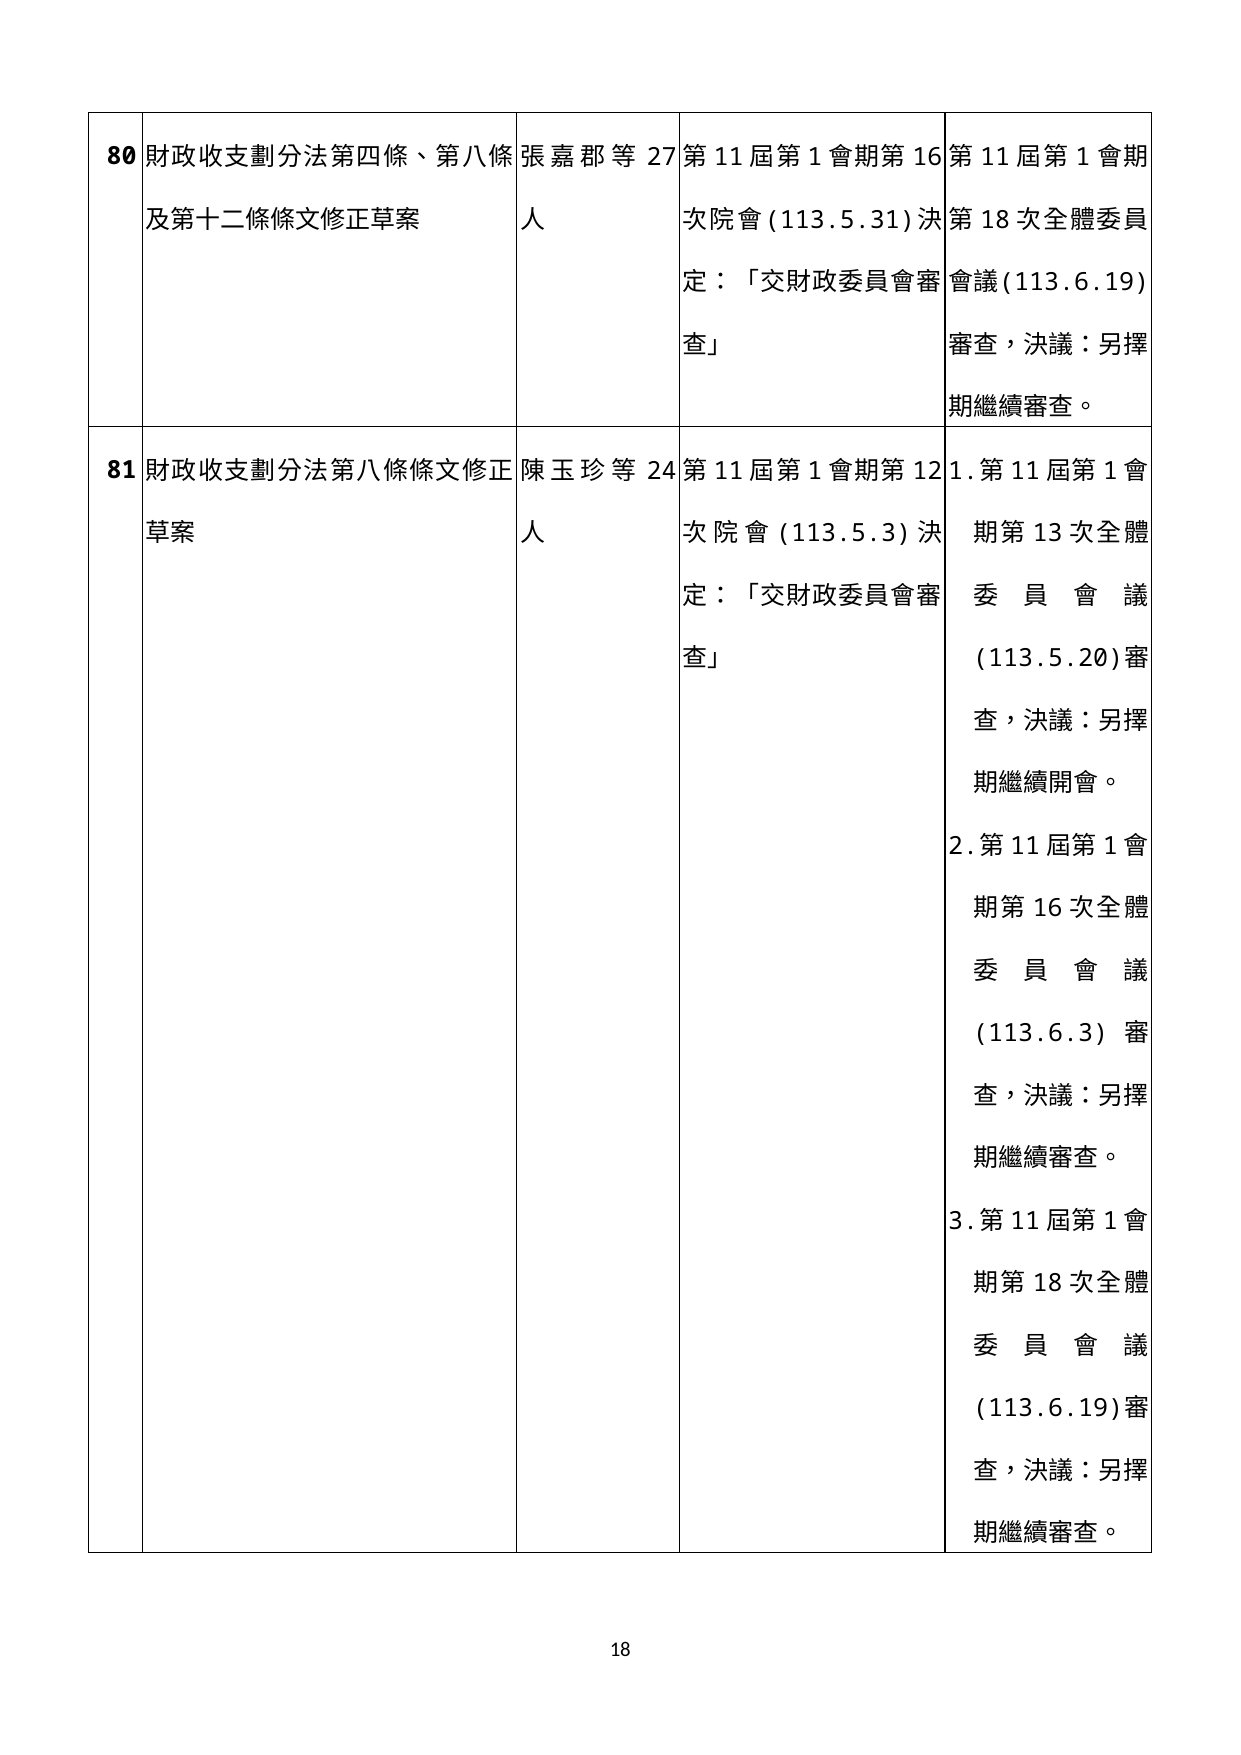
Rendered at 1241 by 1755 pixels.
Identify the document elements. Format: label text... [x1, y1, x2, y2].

table_cell [89, 113, 142, 426]
table_cell 財政收支劃分法第八條條文修正草案 [143, 427, 516, 1552]
table_cell 張嘉郡等27人 [517, 113, 679, 426]
table_cell 第11屆第1會期第12次院會(113.5.3)決定：「交財政委員會審查」 [680, 427, 944, 1552]
table_cell 陳玉珍等24人 [517, 427, 679, 1552]
table_cell 第11屆第1會期第18次全體委員會議(113.6.19)審查，決議：另擇期繼續審查。 [946, 113, 1151, 426]
table_cell 第11屆第1會期第16次院會(113.5.31)決定：「交財政委員會審查」 [680, 113, 944, 426]
table_cell 財政收支劃分法第四條、第八條及第十二條條文修正草案 [143, 113, 516, 426]
table_cell [89, 427, 142, 1552]
table_cell 1.第11屆第1會期第13次全體委員會議(113.5.20)審查，決議：另擇期繼續開會。 2.第11屆第1會期第16次全體委員會議(113.6.3)審查，決議：另擇期繼續審查。 3.第11屆第1會期第18次全體委員會議(113.6.19)審查，決議：另擇期繼續審查。 [946, 427, 1151, 1552]
